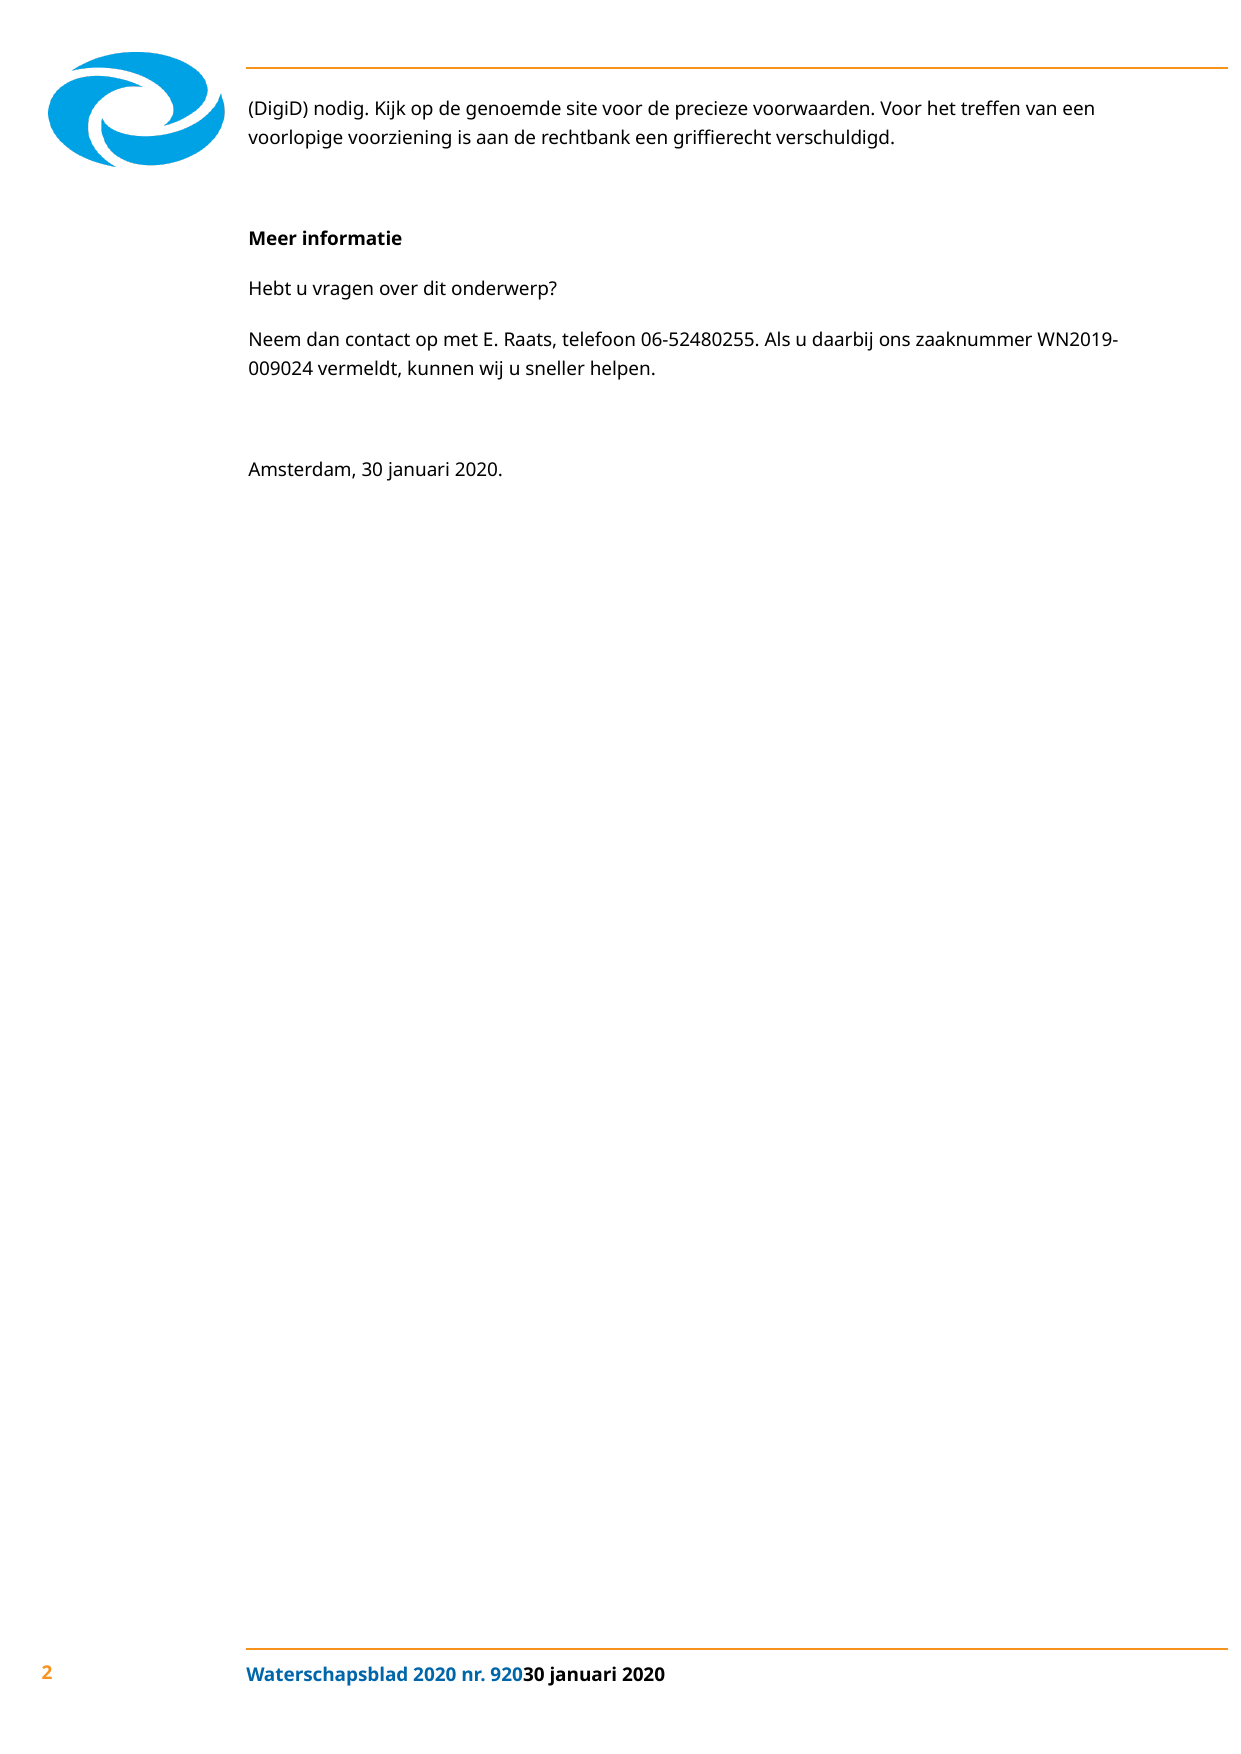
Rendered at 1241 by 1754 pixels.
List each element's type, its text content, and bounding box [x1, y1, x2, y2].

picture [41, 47, 231, 172]
text Hebt u vragen over dit onderwerp? [248, 276, 1152, 301]
text Amsterdam, 30 januari 2020. [248, 456, 1152, 482]
text Meer informatie [248, 225, 1152, 251]
text (DigiD) nodig. Kijk op de genoemde site voor de precieze voorwaarden. Voor het treffen van een voorlopige voorziening is aan de rechtbank een griffierecht verschuldigd. [248, 95, 1152, 150]
text Neem dan contact op met E. Raats, telefoon 06-52480255. Als u daarbij ons zaaknummer WN2019-009024 vermeldt, kunnen wij u sneller helpen. [248, 326, 1152, 381]
